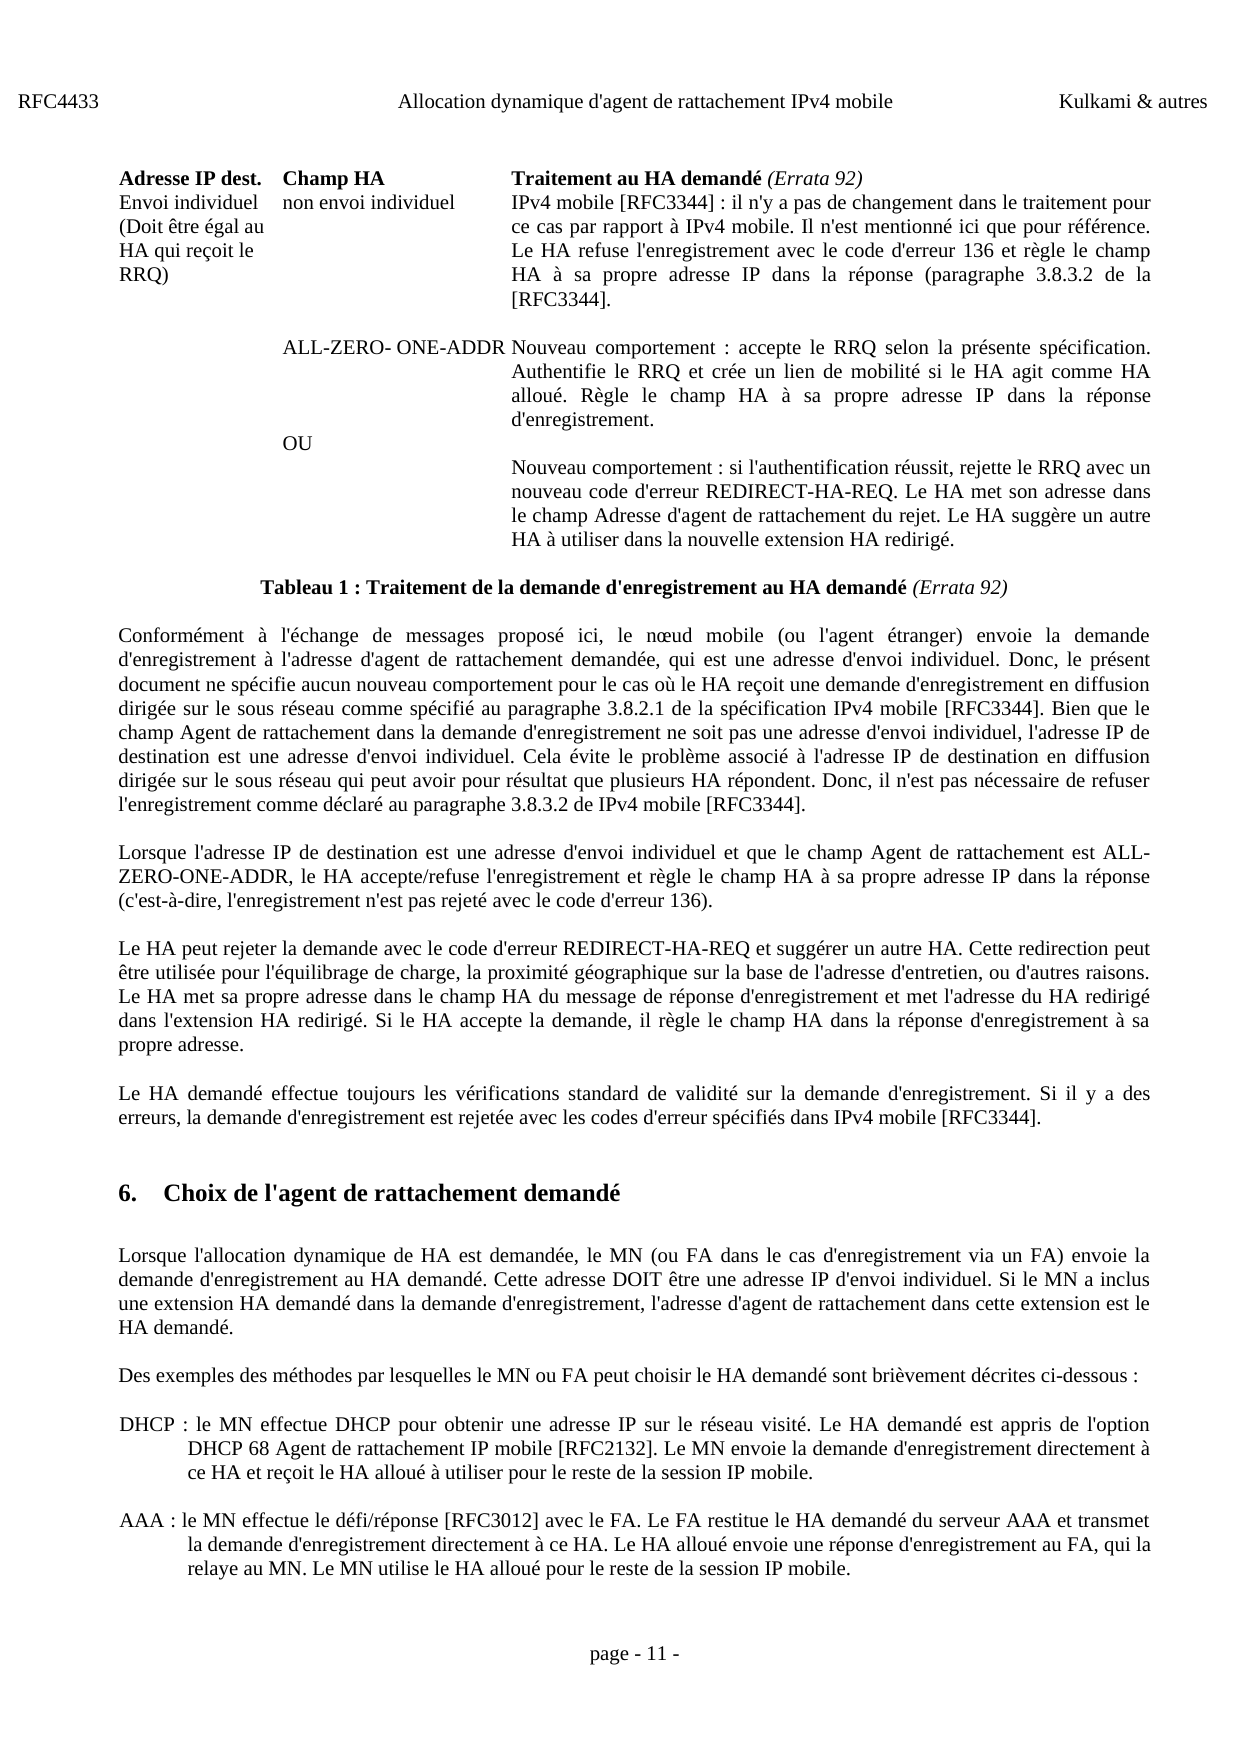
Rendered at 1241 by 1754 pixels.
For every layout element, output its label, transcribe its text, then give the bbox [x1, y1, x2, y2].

text Le HA peut rejeter la demande avec le code d'erreur REDIRECT-HA-REQ et suggérer un autre HA. Cette redirection peut être utilisée pour l'équilibrage de charge, la proximité géographique sur la base de l'adresse d'entretien, ou d'autres raisons. Le HA met sa propre adresse dans le champ HA du message de réponse d'enregistrement et met l'adresse du HA redirigé dans l'extension HA redirigé. Si le HA accepte la demande, il règle le champ HA dans la réponse d'enregistrement à sa propre adresse. [118, 936, 1152, 1056]
table_cell [119, 431, 282, 455]
text Des exemples des méthodes par lesquelles le MN ou FA peut choisir le HA demandé sont brièvement décrites ci-dessous : [118, 1363, 1152, 1387]
subtitle 6. Choix de l'agent de rattachement demandé [118, 1178, 1152, 1206]
table_cell [119, 311, 282, 334]
table_cell [283, 455, 511, 551]
text DHCP : le MN effectue DHCP pour obtenir une adresse IP sur le réseau visité. Le HA demandé est appris de l'option DHCP 68 Agent de rattachement IP mobile [RFC2132]. Le MN envoie la demande d'enregistrement directement à ce HA et reçoit le HA alloué à utiliser pour le reste de la session IP mobile. [119, 1411, 1152, 1484]
table_cell Envoi individuel (Doit être égal au HA qui reçoit le RRQ) [119, 190, 282, 311]
table_cell [283, 311, 511, 334]
table_cell Nouveau comportement : accepte le RRQ selon la présente spécification. Authentifie le RRQ et crée un lien de mobilité si le HA agit comme HA alloué. Règle le champ HA à sa propre adresse IP dans la réponse d'enregistrement. [511, 335, 1152, 431]
table_cell [119, 455, 282, 551]
text Le HA demandé effectue toujours les vérifications standard de validité sur la demande d'enregistrement. Si il y a des erreurs, la demande d'enregistrement est rejetée avec les codes d'erreur spécifiés dans IPv4 mobile [RFC3344]. [118, 1081, 1152, 1129]
table_cell IPv4 mobile [RFC3344] : il n'y a pas de changement dans le traitement pour ce cas par rapport à IPv4 mobile. Il n'est mentionné ici que pour référence. Le HA refuse l'enregistrement avec le code d'erreur 136 et règle le champ HA à sa propre adresse IP dans la réponse (paragraphe 3.8.3.2 de la [RFC3344]. [511, 190, 1152, 311]
table_cell [511, 311, 1152, 334]
table_cell [119, 335, 282, 431]
table_cell OU [283, 431, 511, 455]
text Tableau 1 : Traitement de la demande d'enregistrement au HA demandé (Errata 92) [118, 575, 1152, 599]
table_cell Nouveau comportement : si l'authentification réussit, rejette le RRQ avec un nouveau code d'erreur REDIRECT-HA-REQ. Le HA met son adresse dans le champ Adresse d'agent de rattachement du rejet. Le HA suggère un autre HA à utiliser dans la nouvelle extension HA redirigé. [511, 455, 1152, 551]
table_header Traitement au HA demandé (Errata 92) [511, 166, 1152, 190]
text Conformément à l'échange de messages proposé ici, le nœud mobile (ou l'agent étranger) envoie la demande d'enregistrement à l'adresse d'agent de rattachement demandée, qui est une adresse d'envoi individuel. Donc, le présent document ne spécifie aucun nouveau comportement pour le cas où le HA reçoit une demande d'enregistrement en diffusion dirigée sur le sous réseau comme spécifié au paragraphe 3.8.2.1 de la spécification IPv4 mobile [RFC3344]. Bien que le champ Agent de rattachement dans la demande d'enregistrement ne soit pas une adresse d'envoi individuel, l'adresse IP de destination est une adresse d'envoi individuel. Cela évite le problème associé à l'adresse IP de destination en diffusion dirigée sur le sous réseau qui peut avoir pour résultat que plusieurs HA répondent. Donc, il n'est pas nécessaire de refuser l'enregistrement comme déclaré au paragraphe 3.8.3.2 de IPv4 mobile [RFC3344]. [118, 623, 1152, 816]
table_cell non envoi individuel [283, 190, 511, 311]
text AAA : le MN effectue le défi/réponse [RFC3012] avec le FA. Le FA restitue le HA demandé du serveur AAA et transmet la demande d'enregistrement directement à ce HA. Le HA alloué envoie une réponse d'enregistrement au FA, qui la relaye au MN. Le MN utilise le HA alloué pour le reste de la session IP mobile. [119, 1508, 1152, 1580]
text Lorsque l'allocation dynamique de HA est demandée, le MN (ou FA dans le cas d'enregistrement via un FA) envoie la demande d'enregistrement au HA demandé. Cette adresse DOIT être une adresse IP d'envoi individuel. Si le MN a inclus une extension HA demandé dans la demande d'enregistrement, l'adresse d'agent de rattachement dans cette extension est le HA demandé. [118, 1243, 1152, 1339]
table_header Champ HA [283, 166, 511, 190]
text Lorsque l'adresse IP de destination est une adresse d'envoi individuel et que le champ Agent de rattachement est ALL-ZERO-ONE-ADDR, le HA accepte/refuse l'enregistrement et règle le champ HA à sa propre adresse IP dans la réponse (c'est-à-dire, l'enregistrement n'est pas rejeté avec le code d'erreur 136). [118, 840, 1152, 912]
table_header Adresse IP dest. [119, 166, 282, 190]
table_cell [511, 431, 1152, 455]
table_cell ALL-ZERO- ONE-ADDR [283, 335, 511, 431]
